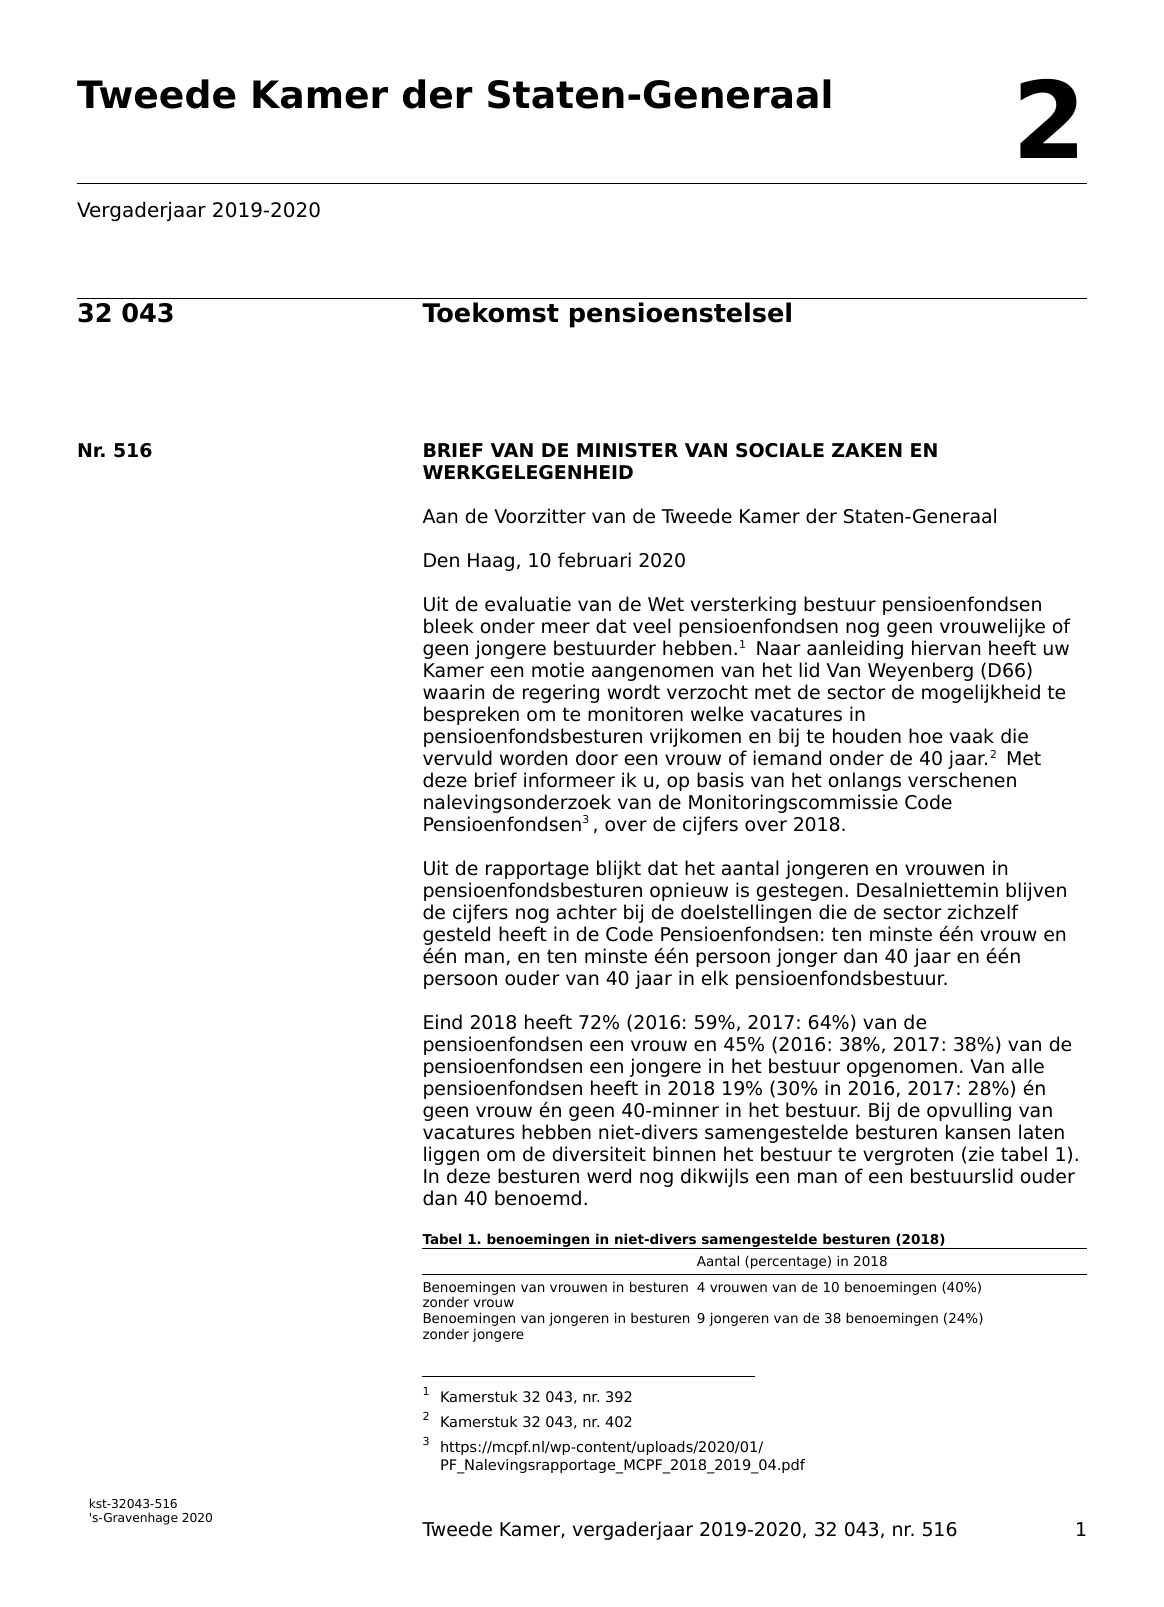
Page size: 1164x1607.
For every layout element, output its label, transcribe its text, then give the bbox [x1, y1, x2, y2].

table_cell Vergaderjaar 2019-2020 [77, 184, 1087, 298]
text Aan de Voorzitter van de Tweede Kamer der Staten-Generaal [422, 506, 1087, 528]
subtitle 32 043 Toekomst pensioenstelsel [77, 299, 1087, 329]
table_header 2 [886, 59, 1087, 183]
text Uit de evaluatie van de Wet versterking bestuur pensioenfondsen bleek onder meer dat veel pensioenfondsen nog geen vrouwelijke of geen jongere bestuurder hebben. Naar aanleiding hiervan heeft uw Kamer een motie aangenomen van het lid Van Weyenberg (D66) waarin de regering wordt verzocht met de sector de mogelijkheid te bespreken om te monitoren welke vacatures in pensioenfondsbesturen vrijkomen en bij te houden hoe vaak die vervuld worden door een vrouw of iemand onder de 40 jaar. Met deze brief informeer ik u, op basis van het onlangs verschenen nalevingsonderzoek van de Monitoringscommissie Code Pensioenfondsen, over de cijfers over 2018. [422, 594, 1087, 836]
text kst-32043-516 [88, 1497, 323, 1511]
table_cell 4 vrouwen van de 10 benoemingen (40%) [691, 1275, 1087, 1311]
table_cell Benoemingen van vrouwen in besturen zonder vrouw [422, 1275, 691, 1311]
table_cell Aantal (percentage) in 2018 [691, 1249, 1087, 1274]
text https://mcpf.nl/wp-content/uploads/2020/01/PF_Nalevingsrapportage_MCPF_2018_2019_04.pdf [422, 1435, 1087, 1474]
table_cell [422, 1249, 691, 1274]
text Uit de rapportage blijkt dat het aantal jongeren en vrouwen in pensioenfondsbesturen opnieuw is gestegen. Desalniettemin blijven de cijfers nog achter bij de doelstellingen die de sector zichzelf gesteld heeft in de Code Pensioenfondsen: ten minste één vrouw en één man, en ten minste één persoon jonger dan 40 jaar en één persoon ouder van 40 jaar in elk pensioenfondsbestuur. [422, 858, 1087, 990]
text Kamerstuk 32 043, nr. 392 [422, 1385, 1087, 1407]
table_header Tweede Kamer der Staten-Generaal [77, 59, 886, 183]
text Eind 2018 heeft 72% (2016: 59%, 2017: 64%) van de pensioenfondsen een vrouw en 45% (2016: 38%, 2017: 38%) van de pensioenfondsen een jongere in het bestuur opgenomen. Van alle pensioenfondsen heeft in 2018 19% (30% in 2016, 2017: 28%) én geen vrouw én geen 40-minner in het bestuur. Bij de opvulling van vacatures hebben niet-divers samengestelde besturen kansen laten liggen om de diversiteit binnen het bestuur te vergroten (zie tabel 1). In deze besturen werd nog dikwijls een man of een bestuurslid ouder dan 40 benoemd. [422, 1012, 1087, 1210]
table_header Tabel 1. benoemingen in niet-divers samengestelde besturen (2018) [422, 1232, 1087, 1248]
table_cell 9 jongeren van de 38 benoemingen (24%) [691, 1311, 1087, 1342]
text 's-Gravenhage 2020 [88, 1511, 323, 1525]
table_cell Benoemingen van jongeren in besturen zonder jongere [422, 1311, 691, 1342]
subtitle Nr. 516 BRIEF VAN DE MINISTER VAN SOCIALE ZAKEN EN WERKGELEGENHEID [77, 440, 1087, 484]
text Kamerstuk 32 043, nr. 402 [422, 1410, 1087, 1432]
text Den Haag, 10 februari 2020 [422, 550, 1087, 572]
